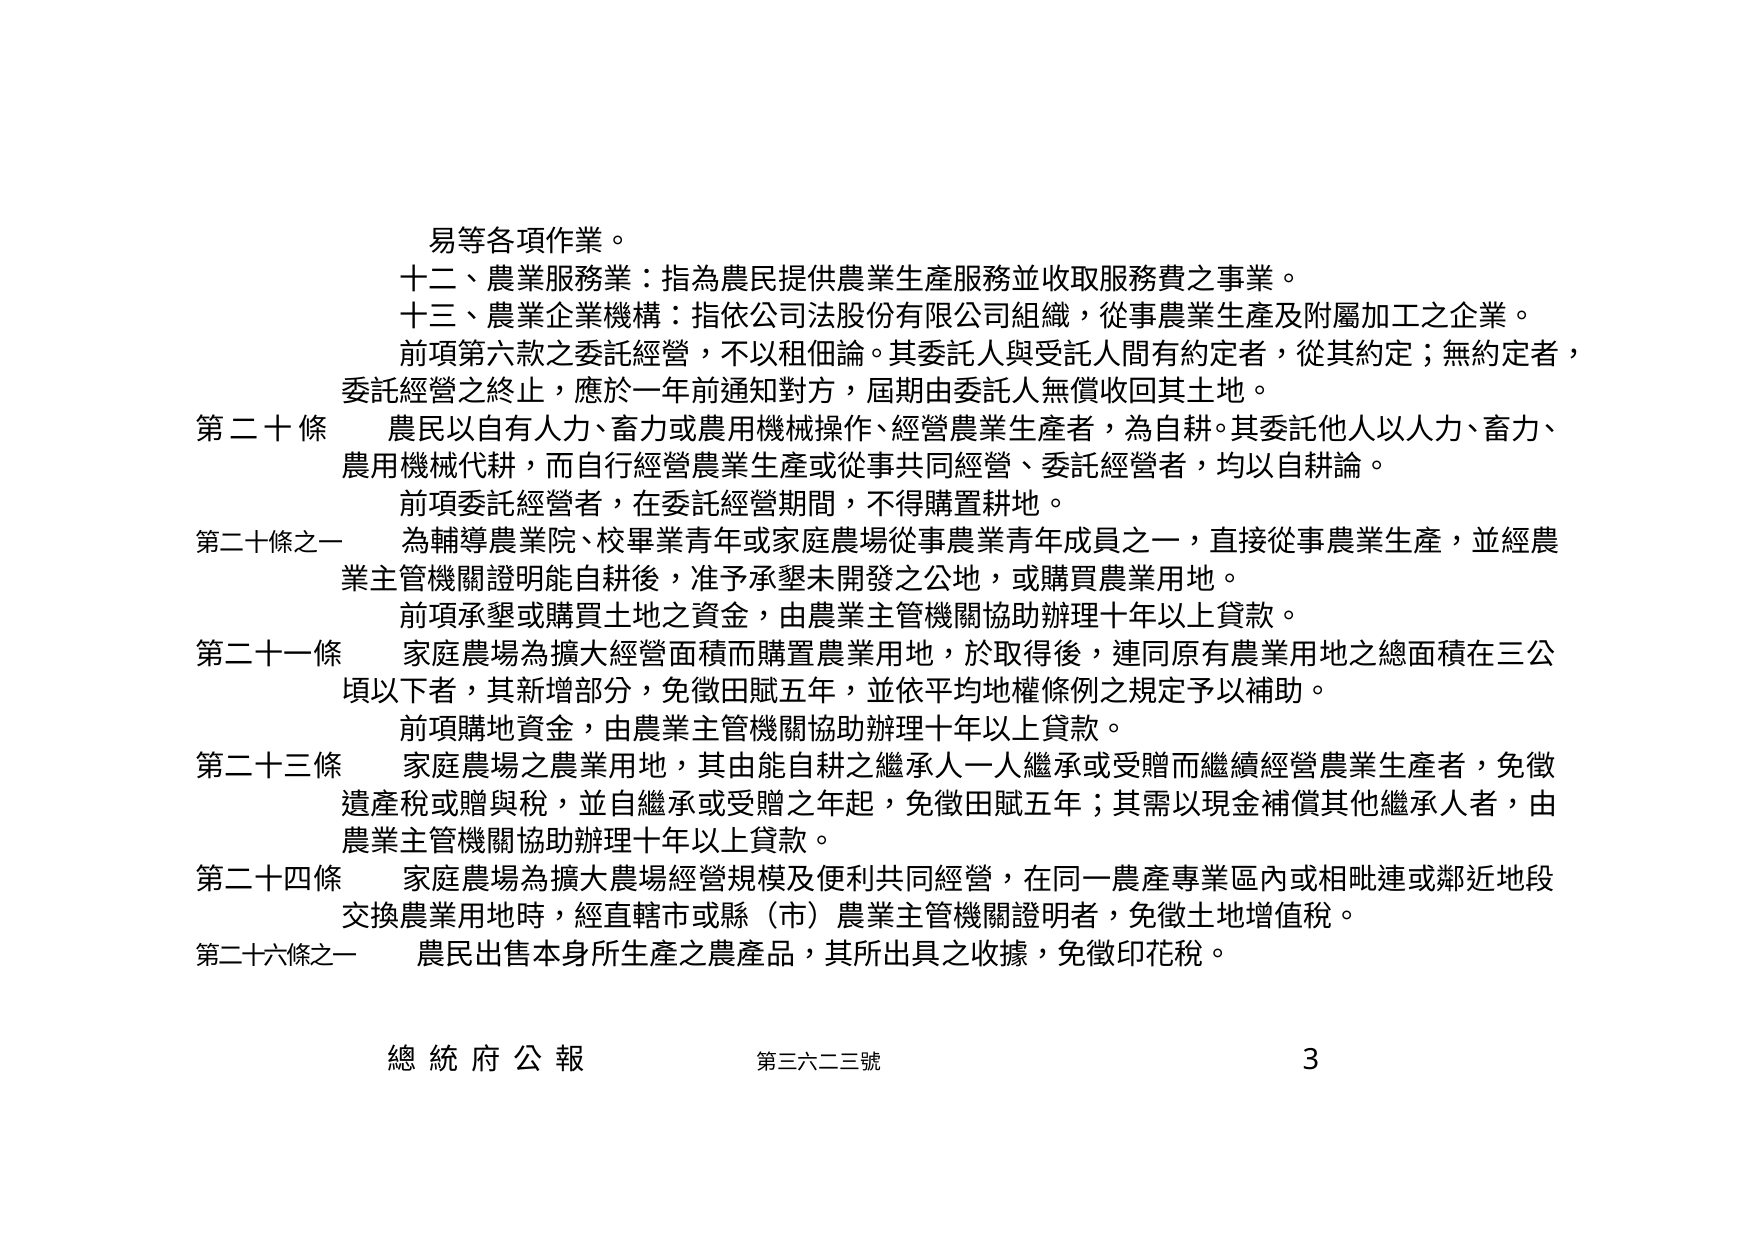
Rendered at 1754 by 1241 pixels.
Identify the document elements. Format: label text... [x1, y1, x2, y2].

text 前項購地資金，由農業主管機關協助辦理十年以上貸款。 [341, 709, 1559, 747]
text 前項委託經營者，在委託經營期間，不得購置耕地。 [341, 484, 1559, 522]
text 第二十六條之一 農民出售本身所生產之農產品，其所出具之收據，免徵印花稅。 [195, 934, 1559, 972]
text 前項第六款之委託經營，不以租佃論。其委託人與受託人間有約定者，從其約定；無約定者，委託經營之終止，應於一年前通知對方，屆期由委託人無償收回其土地。 [341, 334, 1559, 409]
text 第二十條 農民以自有人力、畜力或農用機械操作、經營農業生產者，為自耕。其委託他人以人力、畜力、農用機械代耕，而自行經營農業生產或從事共同經營、委託經營者，均以自耕論。 [195, 409, 1559, 484]
text 十三、農業企業機構：指依公司法股份有限公司組織，從事農業生產及附屬加工之企業。 [399, 297, 1559, 334]
text 第二十一條 家庭農場為擴大經營面積而購置農業用地，於取得後，連同原有農業用地之總面積在三公頃以下者，其新增部分，免徵田賦五年，並依平均地權條例之規定予以補助。 [195, 634, 1559, 709]
text 第二十四條 家庭農場為擴大農場經營規模及便利共同經營，在同一農產專業區內或相毗連或鄰近地段交換農業用地時，經直轄市或縣（市）農業主管機關證明者，免徵土地增值稅。 [195, 859, 1559, 934]
text 第二十三條 家庭農場之農業用地，其由能自耕之繼承人一人繼承或受贈而繼續經營農業生產者，免徵遺產稅或贈與稅，並自繼承或受贈之年起，免徵田賦五年；其需以現金補償其他繼承人者，由農業主管機關協助辦理十年以上貸款。 [195, 747, 1559, 859]
text 前項承墾或購買土地之資金，由農業主管機關協助辦理十年以上貸款。 [341, 597, 1559, 634]
text 十二、農業服務業：指為農民提供農業生產服務並收取服務費之事業。 [399, 259, 1559, 297]
text 易等各項作業。 [399, 222, 1559, 259]
text 第二十條之一 為輔導農業院、校畢業青年或家庭農場從事農業青年成員之一，直接從事農業生產，並經農業主管機關證明能自耕後，准予承墾未開發之公地，或購買農業用地。 [195, 522, 1559, 597]
